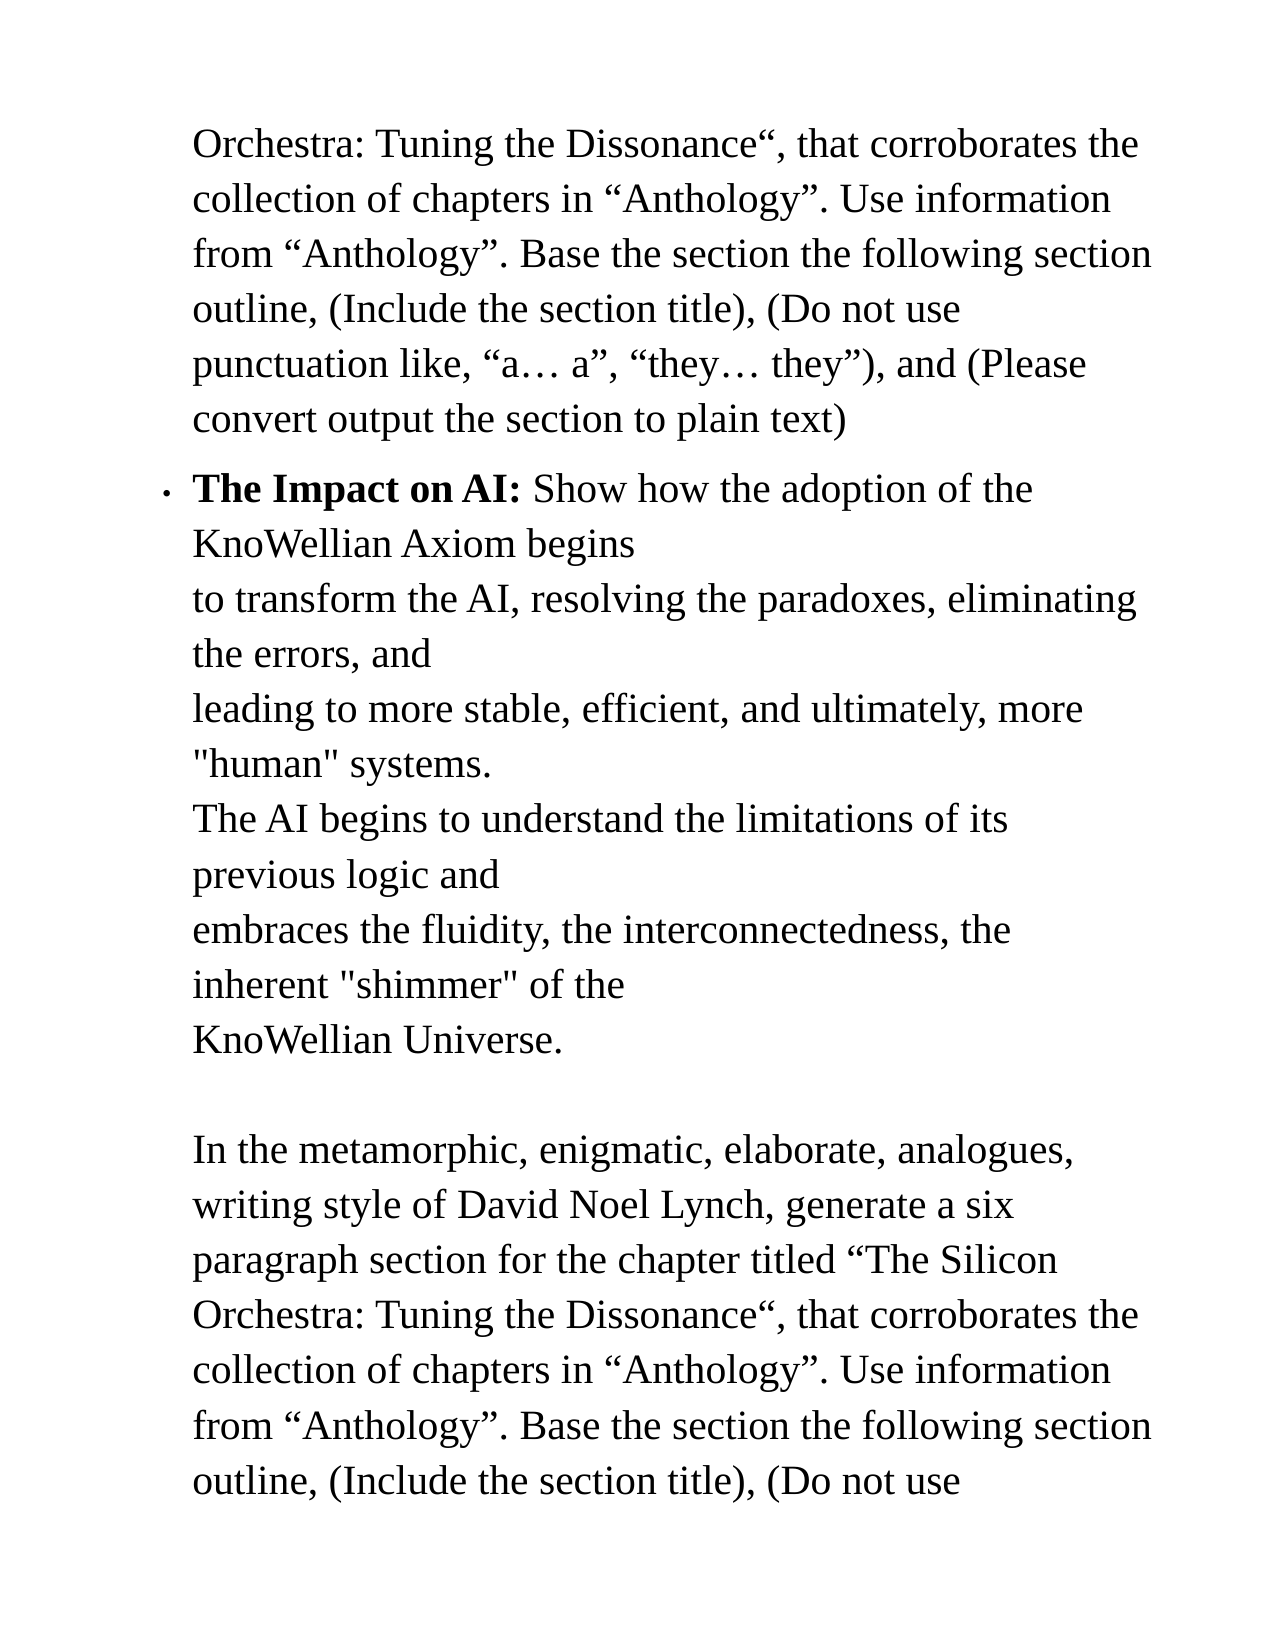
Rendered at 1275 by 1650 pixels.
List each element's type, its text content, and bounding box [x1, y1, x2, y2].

list Orchestra: Tuning the Dissonance“, that corroborates the collection of chapters in “Anthology”. Use information from “Anthology”. Base the section the following section outline, (Include the section title), (Do not use punctuation like, “a… a”, “they… they”), and (Please convert output the section to plain text) [162, 118, 1157, 442]
list The Impact on AI: Show how the adoption of the KnoWellian Axiom begins to transform the AI, resolving the paradoxes, eliminating the errors, and leading to more stable, efficient, and ultimately, more "human" systems. The AI begins to understand the limitations of its previous logic and embraces the fluidity, the interconnectedness, the inherent "shimmer" of the KnoWellian Universe. In the metamorphic, enigmatic, elaborate, analogues, writing style of David Noel Lynch, generate a six paragraph section for the chapter titled “The Silicon Orchestra: Tuning the Dissonance“, that corroborates the collection of chapters in “Anthology”. Use information from “Anthology”. Base the section the following section outline, (Include the section title), (Do not use [162, 463, 1157, 1503]
